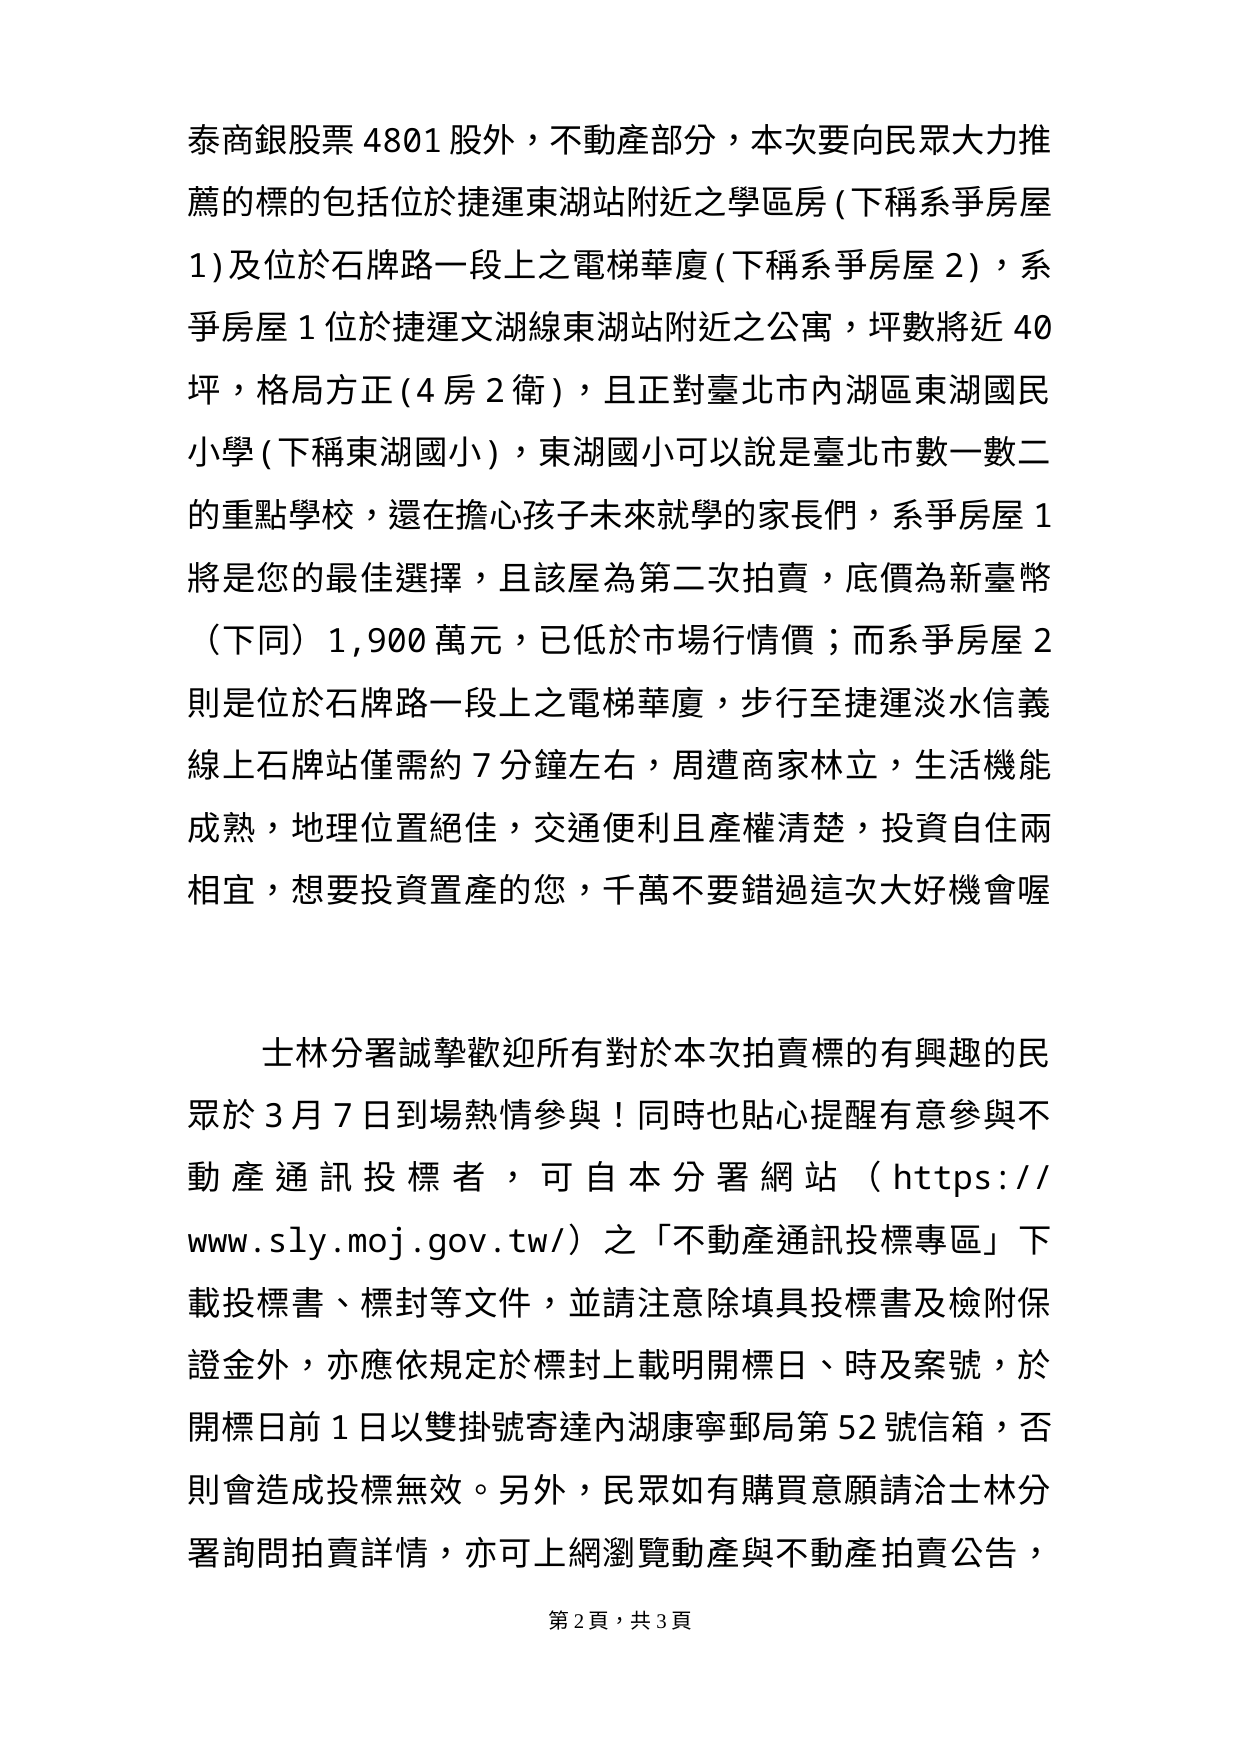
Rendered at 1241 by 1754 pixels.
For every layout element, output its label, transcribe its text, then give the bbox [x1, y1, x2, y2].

text 士林分署誠摯歡迎所有對於本次拍賣標的有興趣的民眾於3月7日到場熱情參與！同時也貼心提醒有意參與不動產通訊投標者，可自本分署網站（https://www.sly.moj.gov.tw/）之「不動產通訊投標專區」下載投標書、標封等文件，並請注意除填具投標書及檢附保證金外，亦應依規定於標封上載明開標日、時及案號，於開標日前1日以雙掛號寄達內湖康寧郵局第52號信箱，否則會造成投標無效。另外，民眾如有購買意願請洽士林分署詢問拍賣詳情，亦可上網瀏覽動產與不動產拍賣公告， [187, 1009, 1053, 1571]
text 士林分署為落實國家公權力、維護社會公平正義，本次拍賣會除拍賣極具投資價值的陽信商銀股票1474股及華泰商銀股票4801股外，不動產部分，本次要向民眾大力推薦的標的包括位於捷運東湖站附近之學區房(下稱系爭房屋1)及位於石牌路一段上之電梯華廈(下稱系爭房屋2)，系爭房屋1位於捷運文湖線東湖站附近之公寓，坪數將近40坪，格局方正(4房2衛)，且正對臺北市內湖區東湖國民小學(下稱東湖國小)，東湖國小可以說是臺北市數一數二的重點學校，還在擔心孩子未來就學的家長們，系爭房屋1將是您的最佳選擇，且該屋為第二次拍賣，底價為新臺幣（下同）1,900萬元，已低於市場行情價；而系爭房屋2則是位於石牌路一段上之電梯華廈，步行至捷運淡水信義線上石牌站僅需約7分鐘左右，周遭商家林立，生活機能成熟，地理位置絕佳，交通便利且產權清楚，投資自住兩相宜，想要投資置產的您，千萬不要錯過這次大好機會喔！ [187, 96, 1053, 971]
